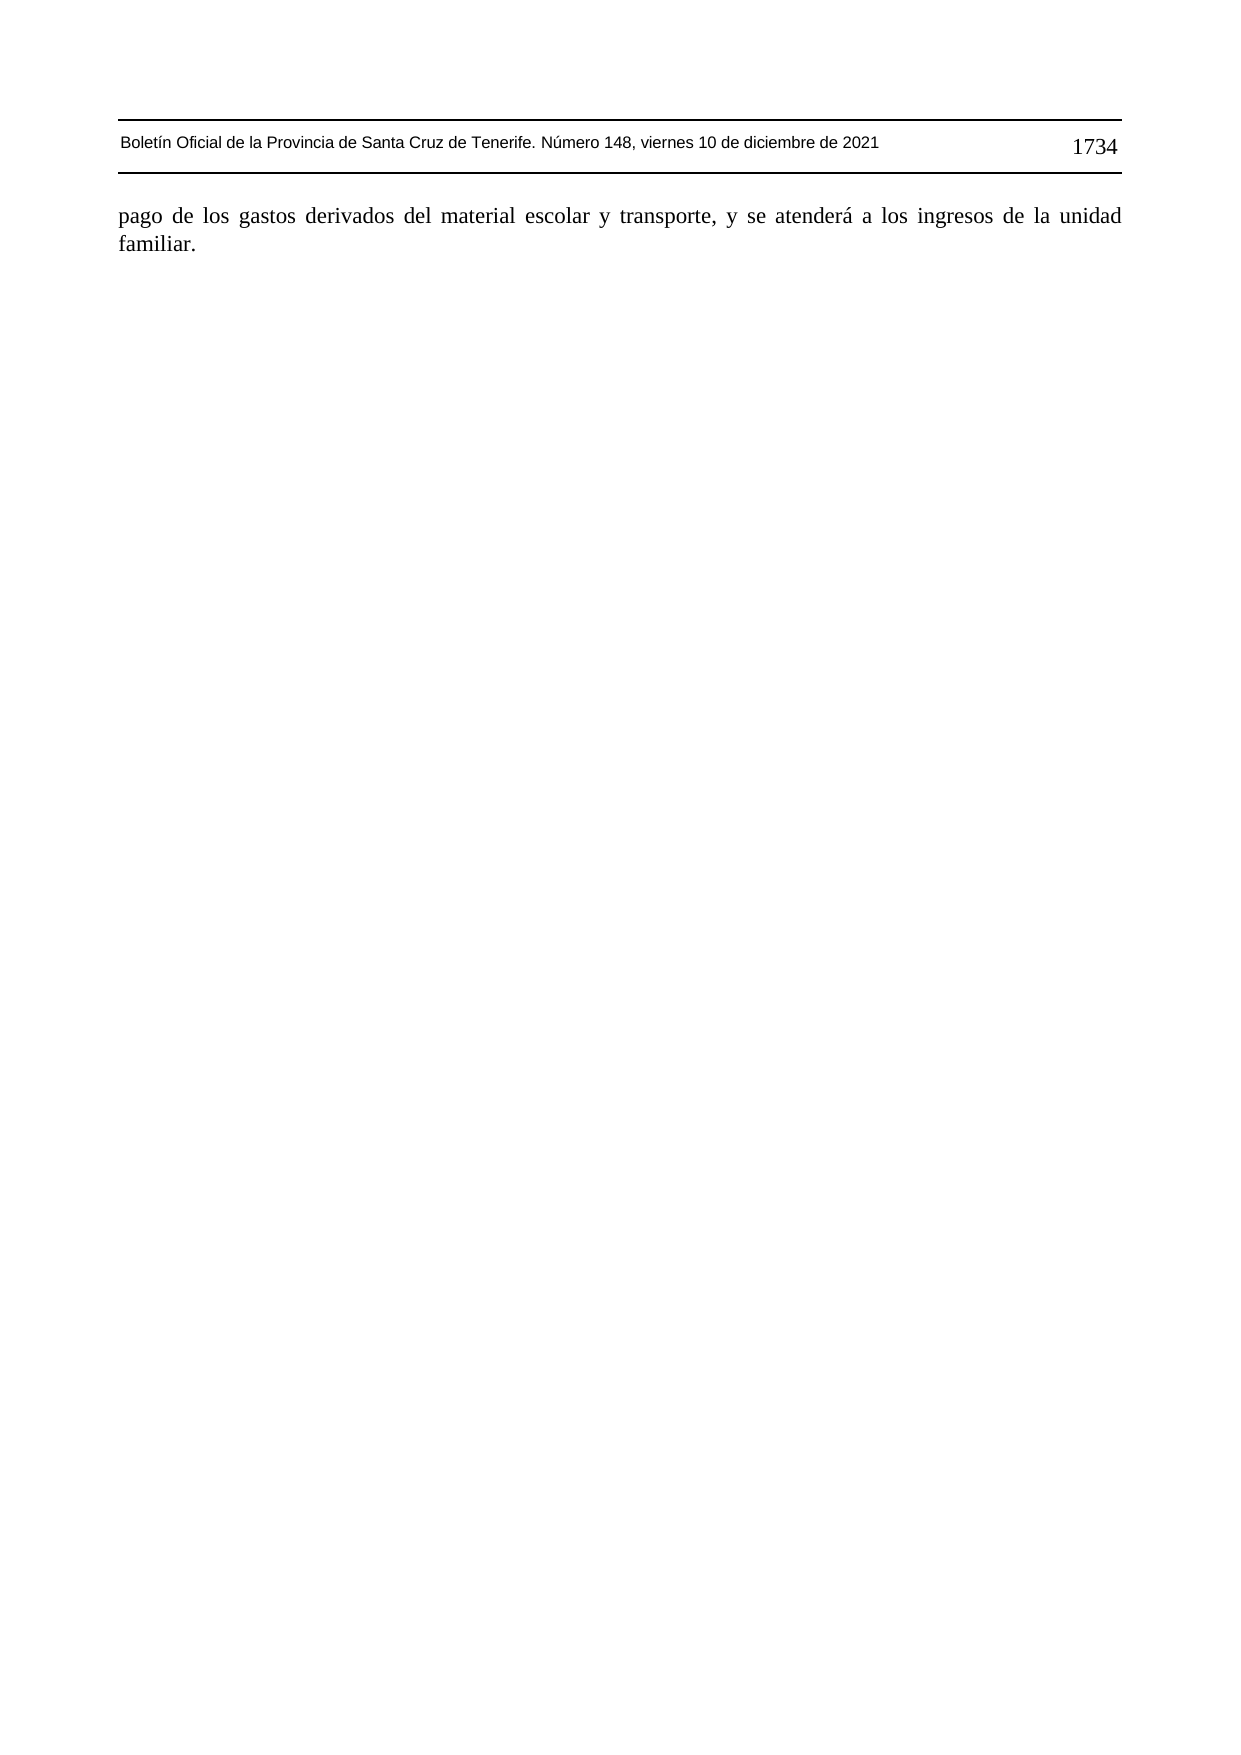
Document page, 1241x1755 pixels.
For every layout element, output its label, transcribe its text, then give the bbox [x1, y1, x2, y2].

text pago de los gastos derivados del material escolar y transporte, y se atenderá a los ingresos de la unidad familiar. [118, 202, 1123, 256]
